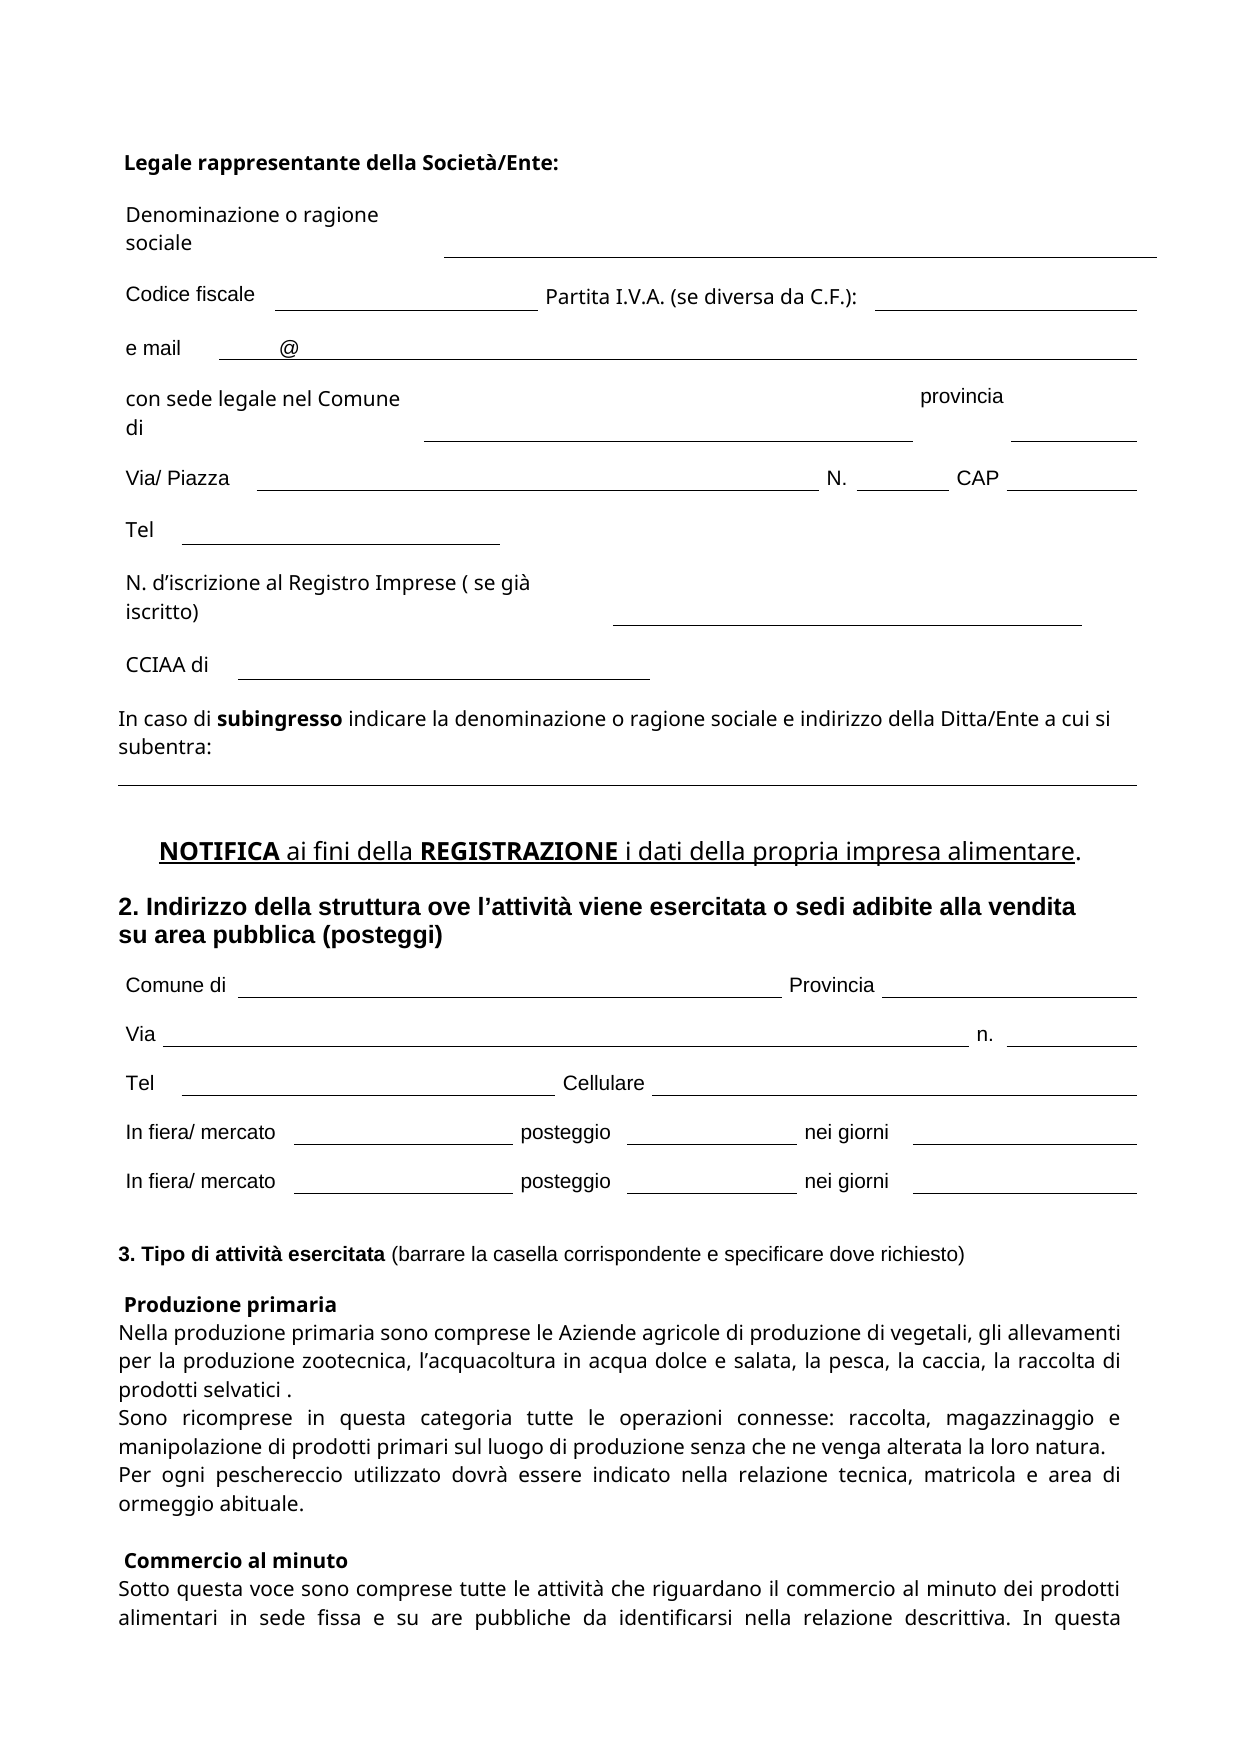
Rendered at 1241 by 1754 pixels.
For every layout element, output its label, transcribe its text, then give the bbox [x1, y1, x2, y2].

table_header N. d’iscrizione al Registro Imprese ( se già iscritto) [118, 569, 613, 625]
table_header [613, 569, 1082, 625]
table_header [652, 1071, 1137, 1095]
table_header @ [219, 335, 1137, 359]
text Nella produzione primaria sono comprese le Aziende agricole di produzione di vegetali, gli allevamenti per la produzione zootecnica, l’acquacoltura in acqua dolce e salata, la pesca, la caccia, la raccolta di prodotti selvatici . [118, 1318, 1122, 1403]
table_header [913, 1169, 1137, 1193]
text Per ogni peschereccio utilizzato dovrà essere indicato nella relazione tecnica, matricola e area di ormeggio abituale. [118, 1460, 1122, 1517]
table_header [1007, 1022, 1137, 1046]
table_header Via/ Piazza [118, 466, 257, 490]
table_header e mail [118, 335, 219, 359]
text Produzione primaria [118, 1290, 1122, 1318]
table_header [1007, 466, 1137, 490]
table_header [875, 282, 1137, 310]
table_header [424, 384, 913, 441]
text 3. Tipo di attività esercitata (barrare la casella corrispondente e specificare dove richiesto) [118, 1242, 1122, 1266]
text In caso di subingresso indicare la denominazione o ragione sociale e indirizzo della Ditta/Ente a cui si [118, 704, 1122, 732]
text Sotto questa voce sono comprese tutte le attività che riguardano il commercio al minuto dei prodotti alimentari in sede fissa e su are pubbliche da identificarsi nella relazione descrittiva. In questa [118, 1574, 1122, 1631]
table_header con sede legale nel Comune di [118, 384, 424, 441]
text 2. Indirizzo della struttura ove l’attività viene esercitata o sedi adibite alla vendita [118, 892, 1122, 920]
table_header Comune di [118, 973, 238, 997]
text subentra: [118, 732, 1122, 761]
text Legale rappresentante della Società/Ente: [118, 148, 1122, 176]
table_header Cellulare [555, 1071, 652, 1095]
table_header CCIAA di [118, 650, 238, 679]
table_header [913, 1120, 1137, 1144]
text Commercio al minuto [118, 1546, 1122, 1574]
table_header [238, 973, 782, 997]
table_header [1011, 384, 1137, 441]
table_header [294, 1120, 513, 1144]
table_header [182, 515, 500, 543]
table_header [257, 466, 819, 490]
table_header In fiera/ mercato [118, 1169, 294, 1193]
table_header CAP [949, 466, 1007, 490]
text NOTIFICA ai fini della REGISTRAZIONE i dati della propria impresa alimentare. [118, 834, 1122, 868]
table_header In fiera/ mercato [118, 1120, 294, 1144]
table_header N. [819, 466, 857, 490]
table_header [444, 200, 1157, 257]
table_header Denominazione o ragione sociale [118, 200, 444, 257]
table_header provincia [913, 384, 1011, 441]
table_header Tel [118, 1071, 182, 1095]
table_header Provincia [782, 973, 882, 997]
table_header n. [969, 1022, 1007, 1046]
table_header Via [118, 1022, 163, 1046]
table_header [882, 973, 1137, 997]
table_header [238, 650, 650, 679]
table_header Codice fiscale [118, 282, 275, 310]
table_header nei giorni [797, 1169, 913, 1193]
table_header [163, 1022, 969, 1046]
text su area pubblica (posteggi) [118, 920, 1122, 949]
table_header Partita I.V.A. (se diversa da C.F.): [538, 282, 875, 310]
table_header posteggio [513, 1120, 627, 1144]
table_header [627, 1120, 797, 1144]
text Sono ricomprese in questa categoria tutte le operazioni connesse: raccolta, magazzinaggio e manipolazione di prodotti primari sul luogo di produzione senza che ne venga alterata la loro natura. [118, 1403, 1122, 1460]
table_header [857, 466, 949, 490]
table_header [294, 1169, 513, 1193]
table_header [275, 282, 538, 310]
table_header [627, 1169, 797, 1193]
table_header [182, 1071, 555, 1095]
table_header Tel [118, 515, 182, 543]
table_header [118, 761, 1137, 785]
table_header nei giorni [797, 1120, 913, 1144]
table_header posteggio [513, 1169, 627, 1193]
